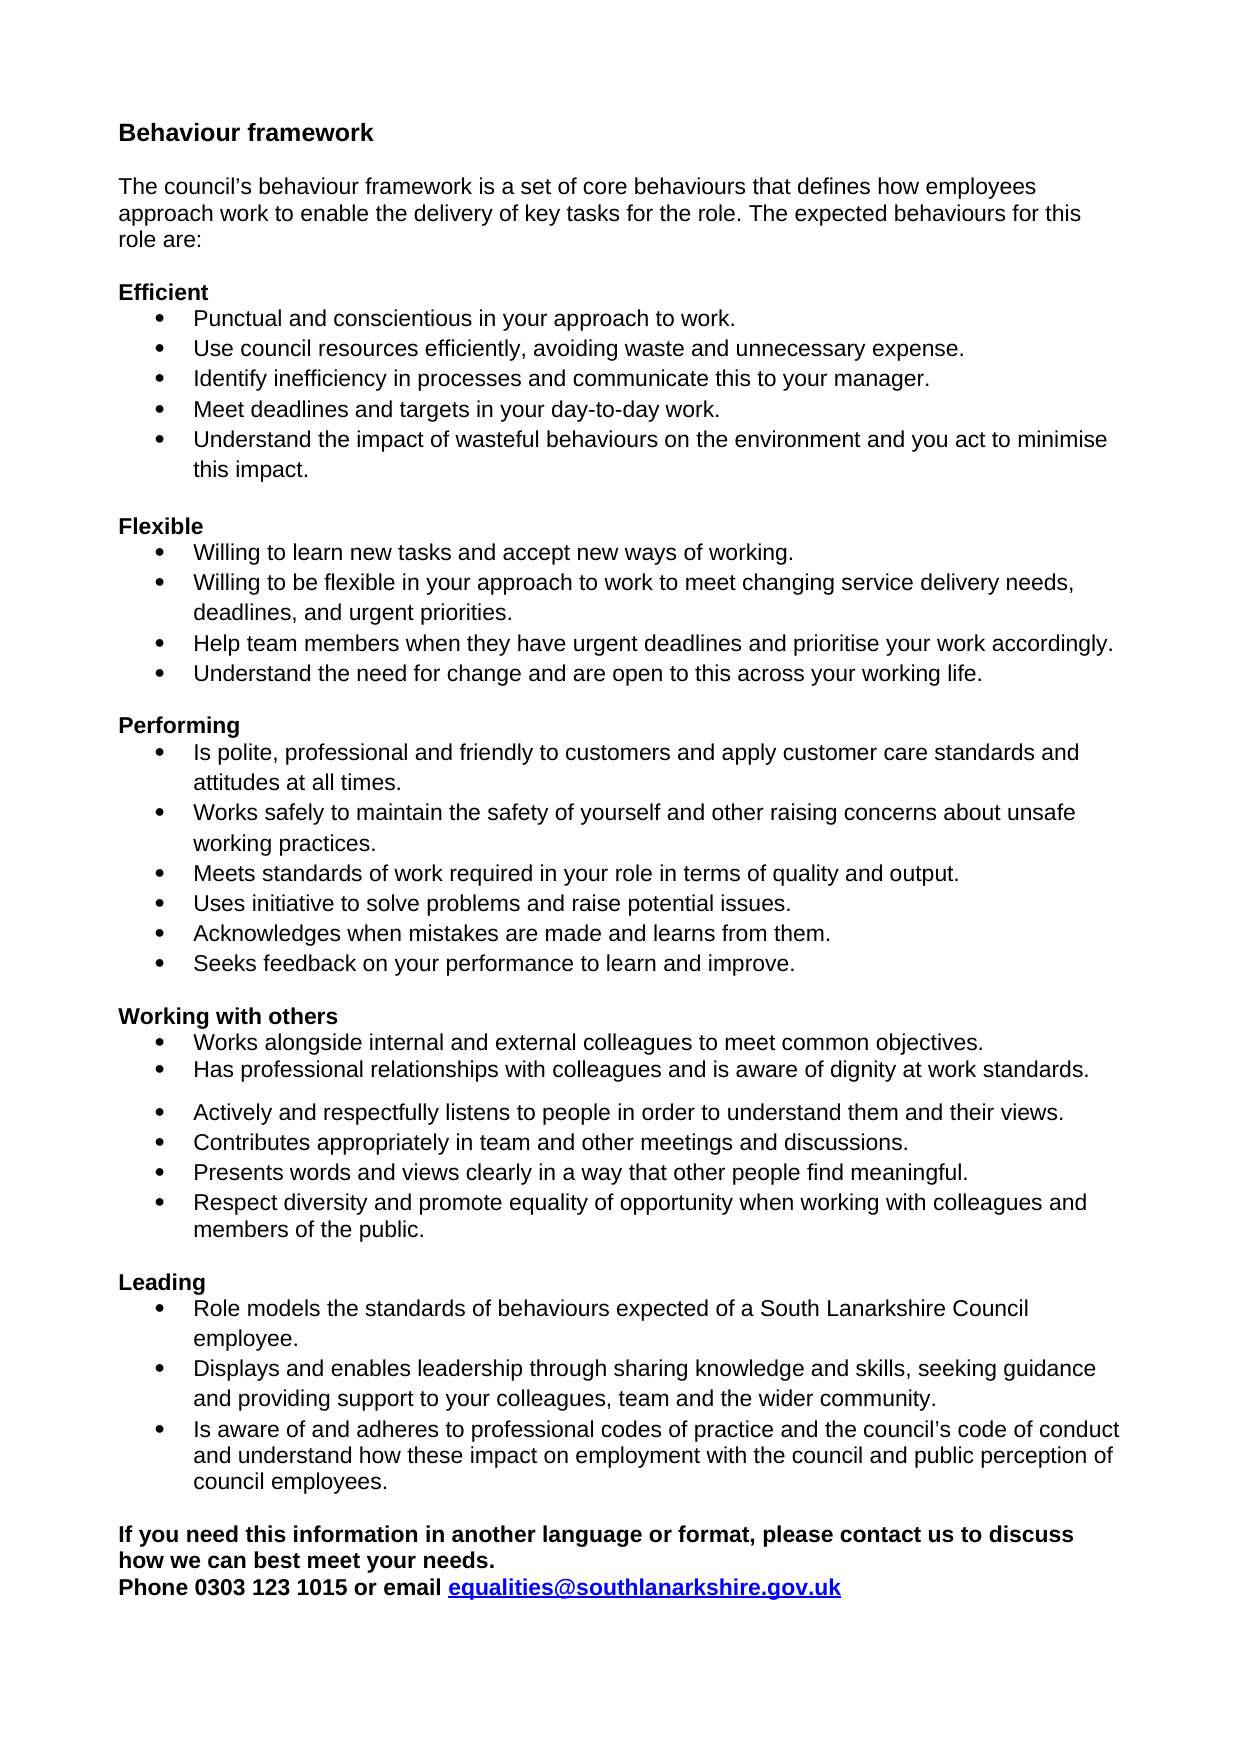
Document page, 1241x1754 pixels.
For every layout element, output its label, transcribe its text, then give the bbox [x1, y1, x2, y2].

list Identify inefficiency in processes and communicate this to your manager. [156, 365, 1122, 392]
text The council’s behaviour framework is a set of core behaviours that defines how employees approach work to enable the delivery of key tasks for the role. The expected behaviours for this role are: [118, 173, 1122, 252]
list Displays and enables leadership through sharing knowledge and skills, seeking guidance and providing support to your colleagues, team and the wider community. [156, 1355, 1122, 1412]
list Role models the standards of behaviours expected of a South Lanarkshire Council employee. [156, 1295, 1122, 1351]
text Leading [118, 1268, 1122, 1295]
list Works alongside internal and external colleagues to meet common objectives. [156, 1029, 1122, 1056]
list Punctual and conscientious in your approach to work. [156, 305, 1122, 331]
list Is polite, professional and friendly to customers and apply customer care standards and attitudes at all times. [156, 739, 1122, 795]
text Working with others [118, 1003, 1122, 1029]
text If you need this information in another language or format, please contact us to discuss how we can best meet your needs. [118, 1521, 1122, 1574]
list Seeks feedback on your performance to learn and improve. [156, 950, 1122, 977]
list Use council resources efficiently, avoiding waste and unnecessary expense. [156, 335, 1122, 362]
list Actively and respectfully listens to people in order to understand them and their views. [156, 1099, 1122, 1125]
list Works safely to maintain the safety of yourself and other raising concerns about unsafe working practices. [156, 799, 1122, 856]
list Willing to be flexible in your approach to work to meet changing service delivery needs, deadlines, and urgent priorities. [156, 569, 1122, 626]
list Understand the impact of wasteful behaviours on the environment and you act to minimise this impact. [156, 426, 1122, 482]
text Flexible [118, 513, 1122, 539]
list Respect diversity and promote equality of opportunity when working with colleagues and members of the public. [156, 1189, 1122, 1242]
text Phone 0303 123 1015 or email equalities@southlanarkshire.gov.uk [118, 1574, 1122, 1600]
list Meets standards of work required in your role in terms of quality and output. [156, 860, 1122, 886]
list Willing to learn new tasks and accept new ways of working. [156, 539, 1122, 565]
list Meet deadlines and targets in your day-to-day work. [156, 396, 1122, 422]
list Understand the need for change and are open to this across your working life. [156, 660, 1122, 686]
subtitle Behaviour framework [118, 118, 1122, 147]
list Uses initiative to solve problems and raise potential issues. [156, 890, 1122, 916]
list Acknowledges when mistakes are made and learns from them. [156, 920, 1122, 946]
list Contributes appropriately in team and other meetings and discussions. [156, 1129, 1122, 1155]
list Is aware of and adheres to professional codes of practice and the council’s code of conduct and understand how these impact on employment with the council and public perception of council employees. [156, 1416, 1122, 1495]
text Performing [118, 712, 1122, 739]
list Has professional relationships with colleagues and is aware of dignity at work standards. [156, 1056, 1122, 1082]
text Efficient [118, 279, 1122, 305]
list Presents words and views clearly in a way that other people find meaningful. [156, 1159, 1122, 1186]
list Help team members when they have urgent deadlines and prioritise your work accordingly. [156, 629, 1122, 656]
